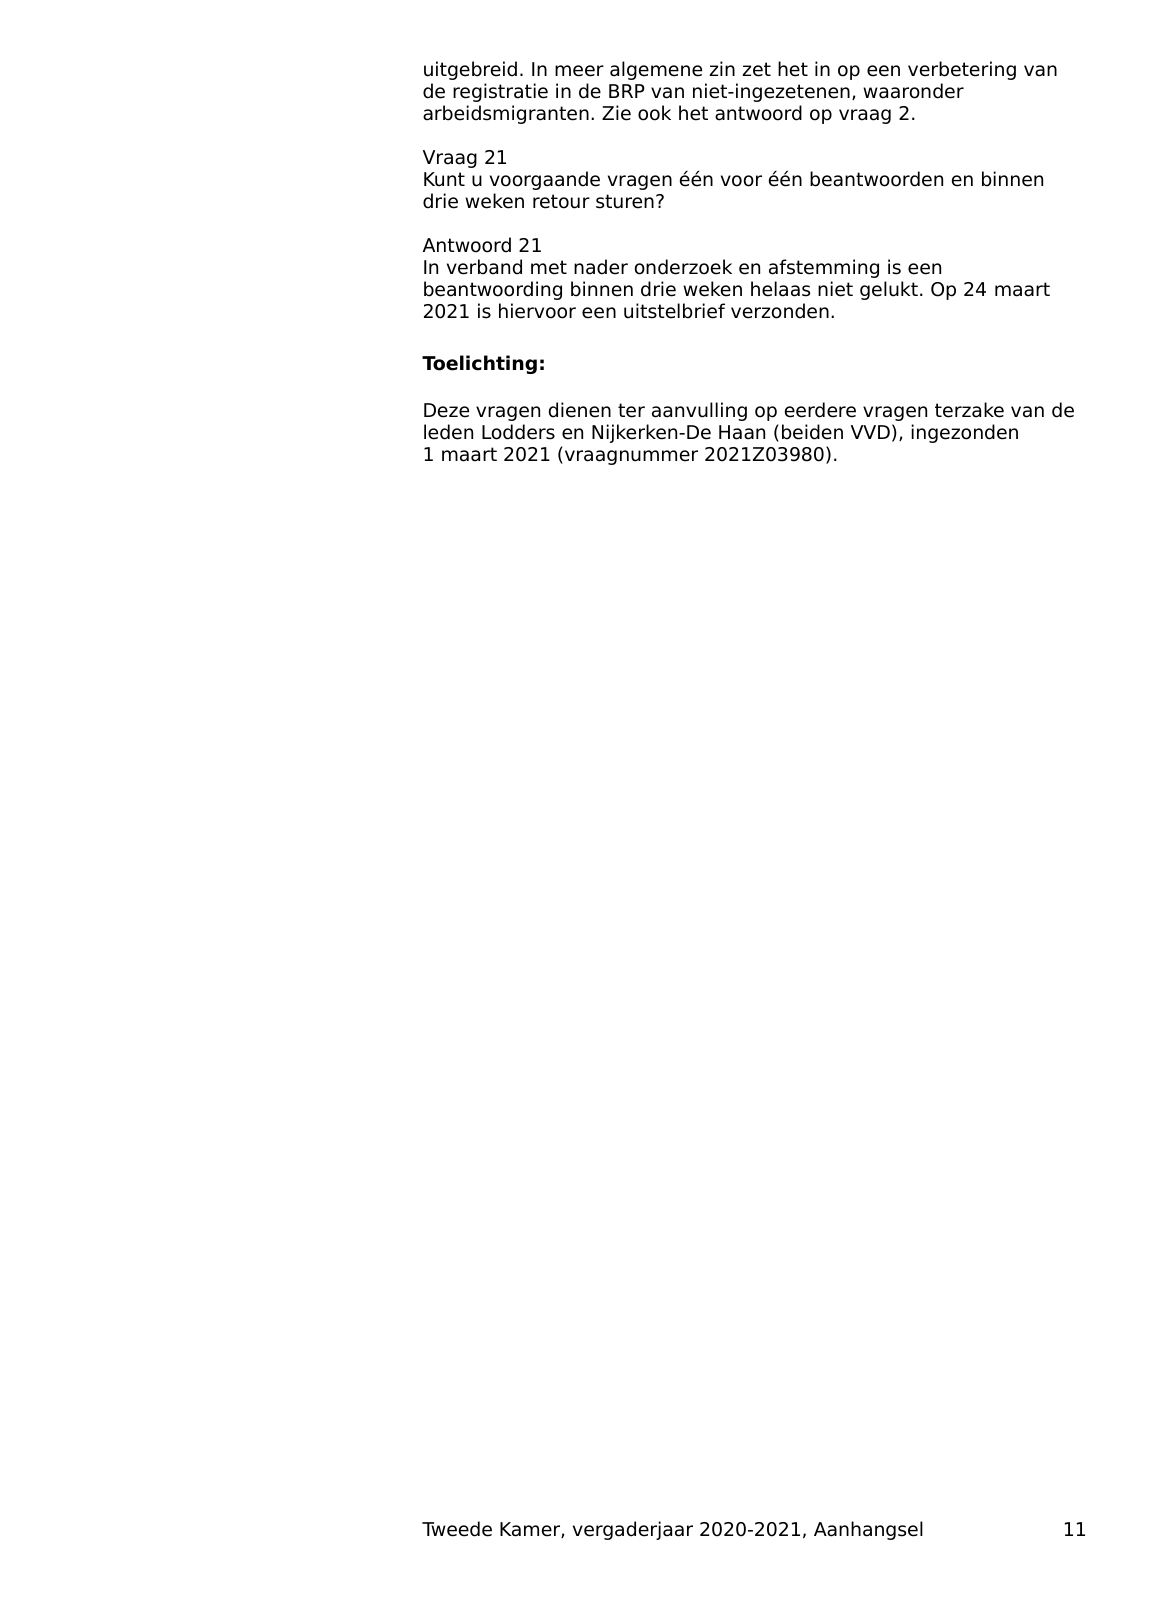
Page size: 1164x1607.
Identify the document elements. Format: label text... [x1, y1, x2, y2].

text uitgebreid. In meer algemene zin zet het in op een verbetering van de registratie in de BRP van niet-ingezetenen, waaronder arbeidsmigranten. Zie ook het antwoord op vraag 2. [422, 59, 1087, 125]
text Antwoord 21 [422, 235, 1087, 257]
text In verband met nader onderzoek en afstemming is een beantwoording binnen drie weken helaas niet gelukt. Op 24 maart 2021 is hiervoor een uitstelbrief verzonden. [422, 257, 1087, 323]
text Kunt u voorgaande vragen één voor één beantwoorden en binnen drie weken retour sturen? [422, 169, 1087, 213]
subtitle Toelichting: [422, 353, 1087, 375]
text Deze vragen dienen ter aanvulling op eerdere vragen terzake van de leden Lodders en Nijkerken-De Haan (beiden VVD), ingezonden 1 maart 2021 (vraagnummer 2021Z03980). [422, 400, 1087, 466]
text Vraag 21 [422, 147, 1087, 169]
